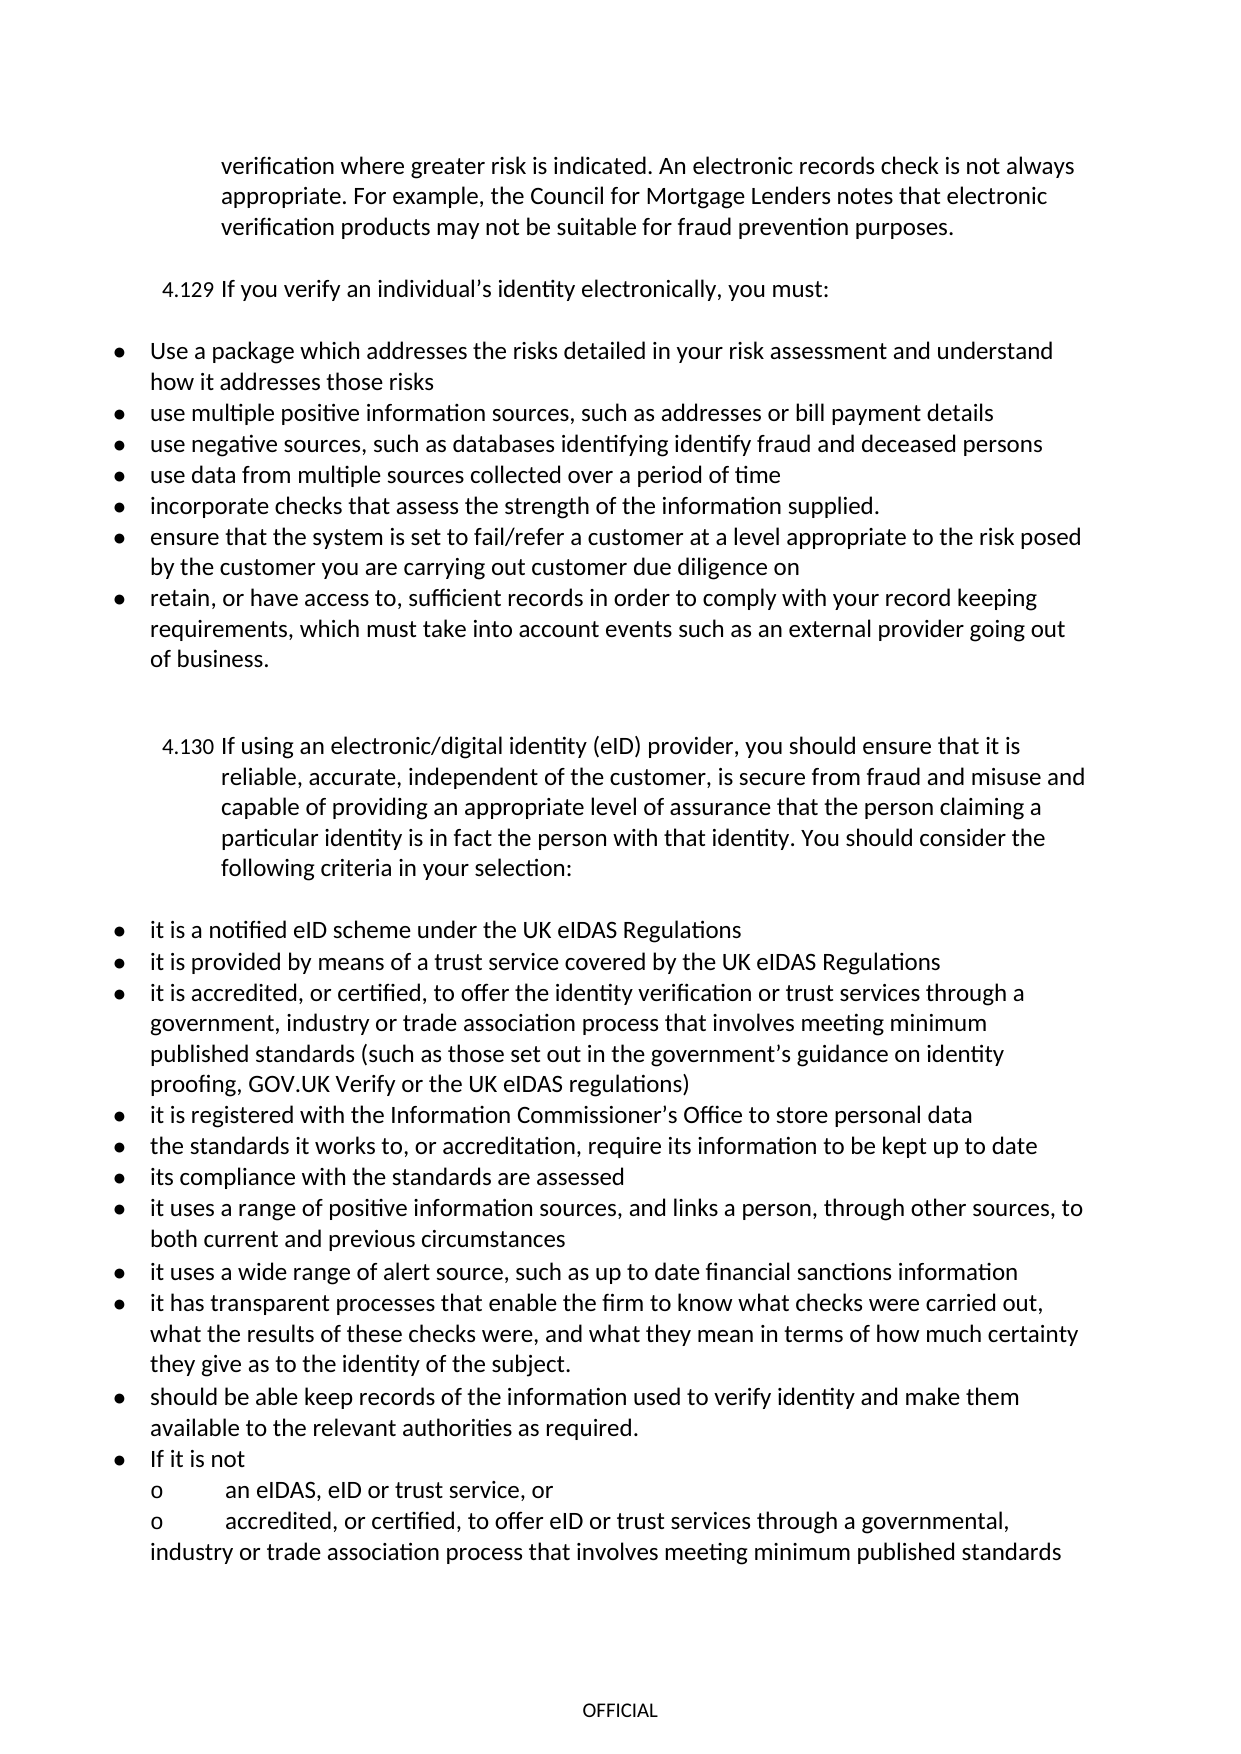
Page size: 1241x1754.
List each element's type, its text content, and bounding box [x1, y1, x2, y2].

list use multiple positive information sources, such as addresses or bill payment details [112, 397, 1089, 427]
list verification where greater risk is indicated. An electronic records check is not always appropriate. For example, the Council for Mortgage Lenders notes that electronic verification products may not be suitable for fraud prevention purposes. [162, 150, 1089, 242]
list should be able keep records of the information used to verify identity and make them available to the relevant authorities as required. [112, 1381, 1089, 1442]
list it is registered with the Information Commissioner’s Office to store personal data [112, 1099, 1089, 1130]
list its compliance with the standards are assessed [112, 1161, 1089, 1192]
list an eIDAS, eID or trust service, or [150, 1474, 1089, 1505]
list use negative sources, such as databases identifying identify fraud and deceased persons [112, 428, 1089, 458]
list it uses a wide range of alert source, such as up to date financial sanctions information [112, 1256, 1089, 1287]
list it is a notified eID scheme under the UK eIDAS Regulations [112, 914, 1089, 945]
list ensure that the system is set to fail/refer a customer at a level appropriate to the risk posed by the customer you are carrying out customer due diligence on [112, 521, 1089, 582]
list accredited, or certified, to offer eID or trust services through a governmental, industry or trade association process that involves meeting minimum published standards [150, 1505, 1089, 1567]
list retain, or have access to, sufficient records in order to comply with your record keeping requirements, which must take into account events such as an external provider going out of business. [112, 582, 1089, 674]
list the standards it works to, or accreditation, require its information to be kept up to date [112, 1130, 1089, 1161]
list incorporate checks that assess the strength of the information supplied. [112, 490, 1089, 520]
list If it is not [112, 1443, 1089, 1473]
list Use a package which addresses the risks detailed in your risk assessment and understand how it addresses those risks [112, 335, 1089, 396]
list If using an electronic/digital identity (eID) provider, you should ensure that it is reliable, accurate, independent of the customer, is secure from fraud and misuse and capable of providing an appropriate level of assurance that the person claiming a particular identity is in fact the person with that identity. You should consider the following criteria in your selection: [162, 730, 1089, 883]
list it uses a range of positive information sources, and links a person, through other sources, to both current and previous circumstances [112, 1192, 1089, 1253]
list use data from multiple sources collected over a period of time [112, 459, 1089, 489]
list it is accredited, or certified, to offer the identity verification or trust services through a government, industry or trade association process that involves meeting minimum published standards (such as those set out in the government’s guidance on identity proofing, GOV.UK Verify or the UK eIDAS regulations) [112, 977, 1089, 1099]
list it is provided by means of a trust service covered by the UK eIDAS Regulations [112, 946, 1089, 976]
list it has transparent processes that enable the firm to know what checks were carried out, what the results of these checks were, and what they mean in terms of how much certainty they give as to the identity of the subject. [112, 1287, 1089, 1379]
list If you verify an individual’s identity electronically, you must: [162, 273, 1089, 304]
